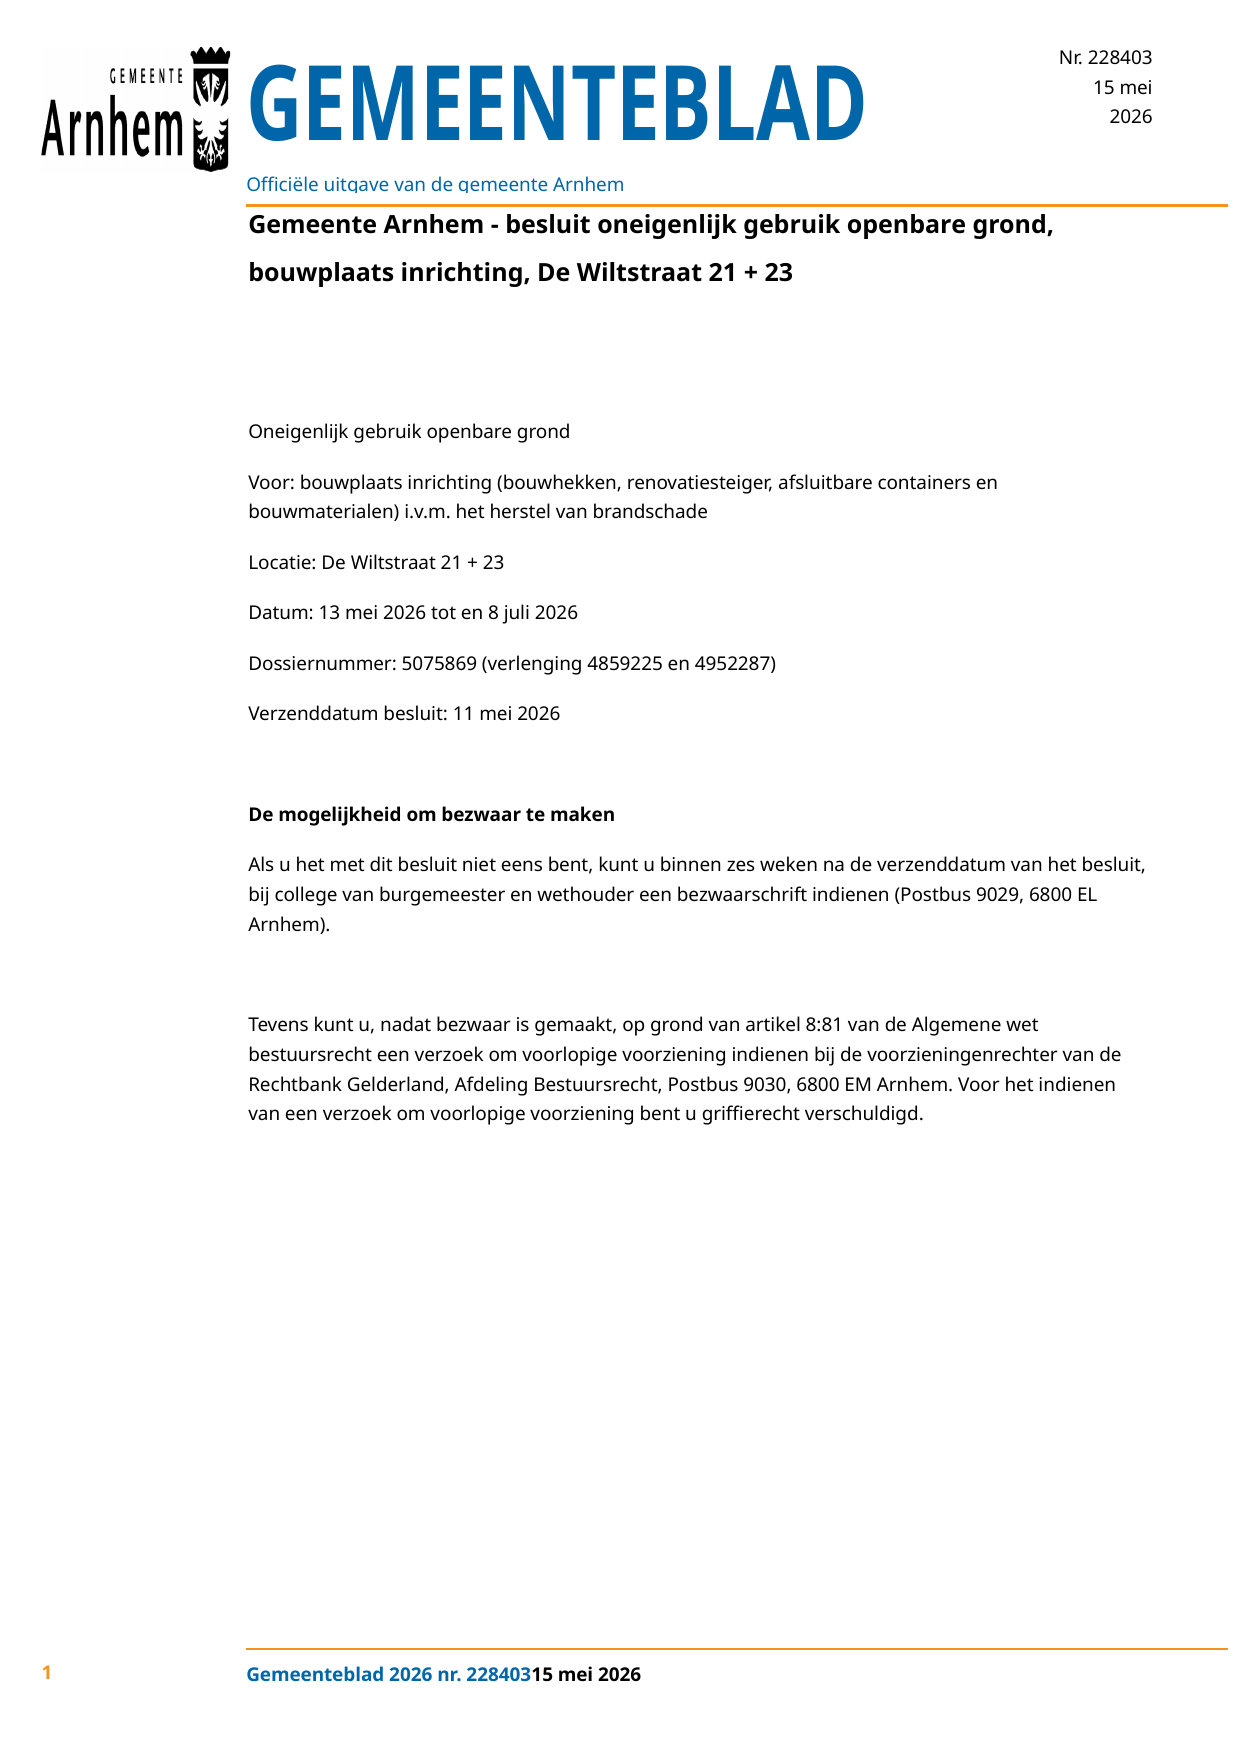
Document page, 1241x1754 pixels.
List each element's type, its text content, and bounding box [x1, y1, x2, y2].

text Voor: bouwplaats inrichting (bouwhekken, renovatiesteiger, afsluitbare containers en bouwmaterialen) i.v.m. het herstel van brandschade [248, 469, 1152, 524]
text De mogelijkheid om bezwaar te maken [248, 801, 1152, 827]
text Dossiernummer: 5075869 (verlenging 4859225 en 4952287) [248, 650, 1152, 676]
text Verzenddatum besluit: 11 mei 2026 [248, 700, 1152, 726]
picture [41, 47, 231, 172]
text Gemeente Arnhem - besluit oneigenlijk gebruik openbare grond, bouwplaats inrichting, De Wiltstraat 21 + 23 [248, 207, 1152, 288]
text Tevens kunt u, nadat bezwaar is gemaakt, op grond van artikel 8:81 van de Algemene wet bestuursrecht een verzoek om voorlopige voorziening indienen bij de voorzieningenrechter van de Rechtbank Gelderland, Afdeling Bestuursrecht, Postbus 9030, 6800 EM Arnhem. Voor het indienen van een verzoek om voorlopige voorziening bent u griffierecht verschuldigd. [248, 1012, 1152, 1126]
text Datum: 13 mei 2026 tot en 8 juli 2026 [248, 599, 1152, 625]
text Oneigenlijk gebruik openbare grond [248, 419, 1152, 444]
text Locatie: De Wiltstraat 21 + 23 [248, 549, 1152, 575]
text Als u het met dit besluit niet eens bent, kunt u binnen zes weken na de verzenddatum van het besluit, bij college van burgemeester en wethouder een bezwaarschrift indienen (Postbus 9029, 6800 EL Arnhem). [248, 852, 1152, 937]
